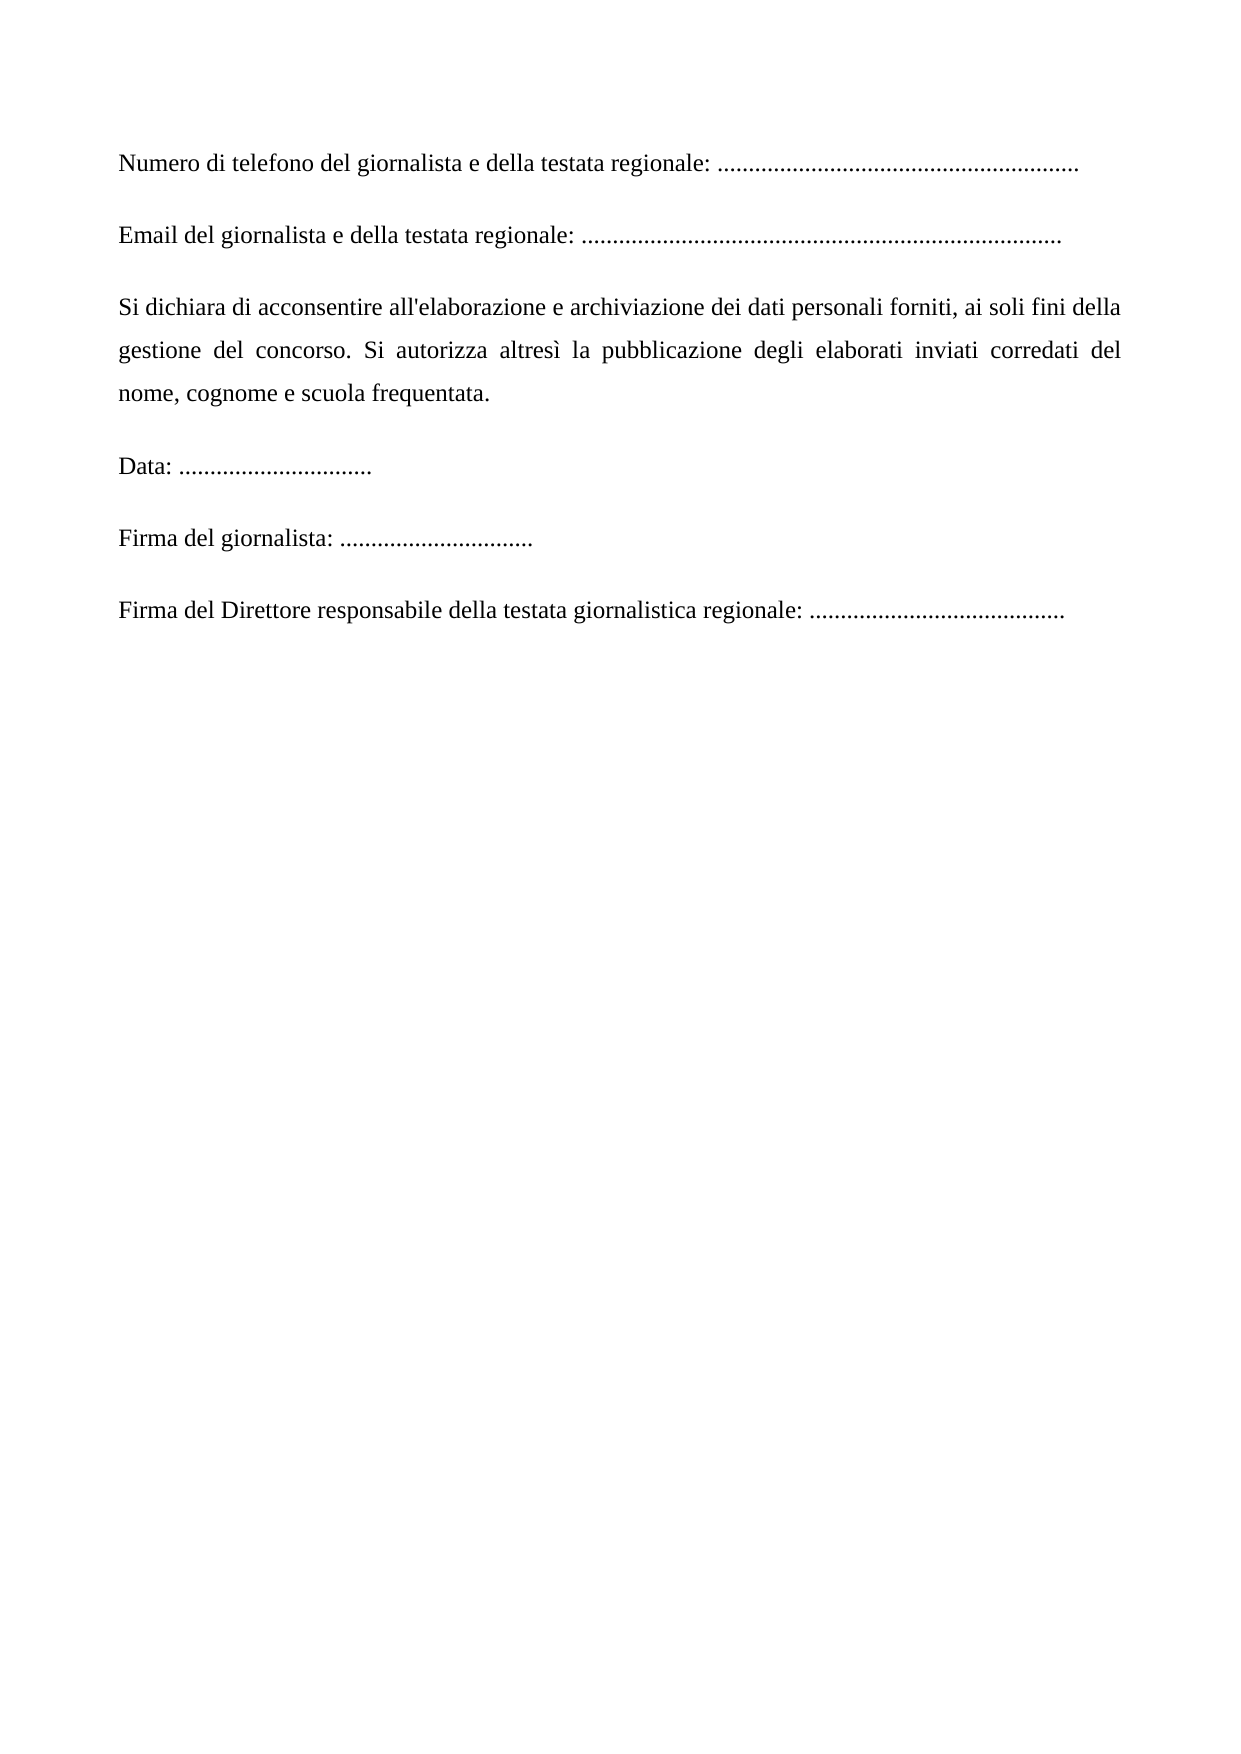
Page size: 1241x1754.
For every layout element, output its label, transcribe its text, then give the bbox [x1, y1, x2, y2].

text Data: ............................... [118, 451, 1122, 479]
text Numero di telefono del giornalista e della testata regionale: .......................................................... [118, 148, 1122, 176]
text Si dichiara di acconsentire all'elaborazione e archiviazione dei dati personali forniti, ai soli fini della gestione del concorso. Si autorizza altresì la pubblicazione degli elaborati inviati corredati del nome, cognome e scuola frequentata. [118, 292, 1122, 407]
text Firma del giornalista: ............................... [118, 523, 1122, 552]
text Firma del Direttore responsabile della testata giornalistica regionale: ......................................... [118, 595, 1122, 624]
text Email del giornalista e della testata regionale: ............................................................................. [118, 220, 1122, 249]
